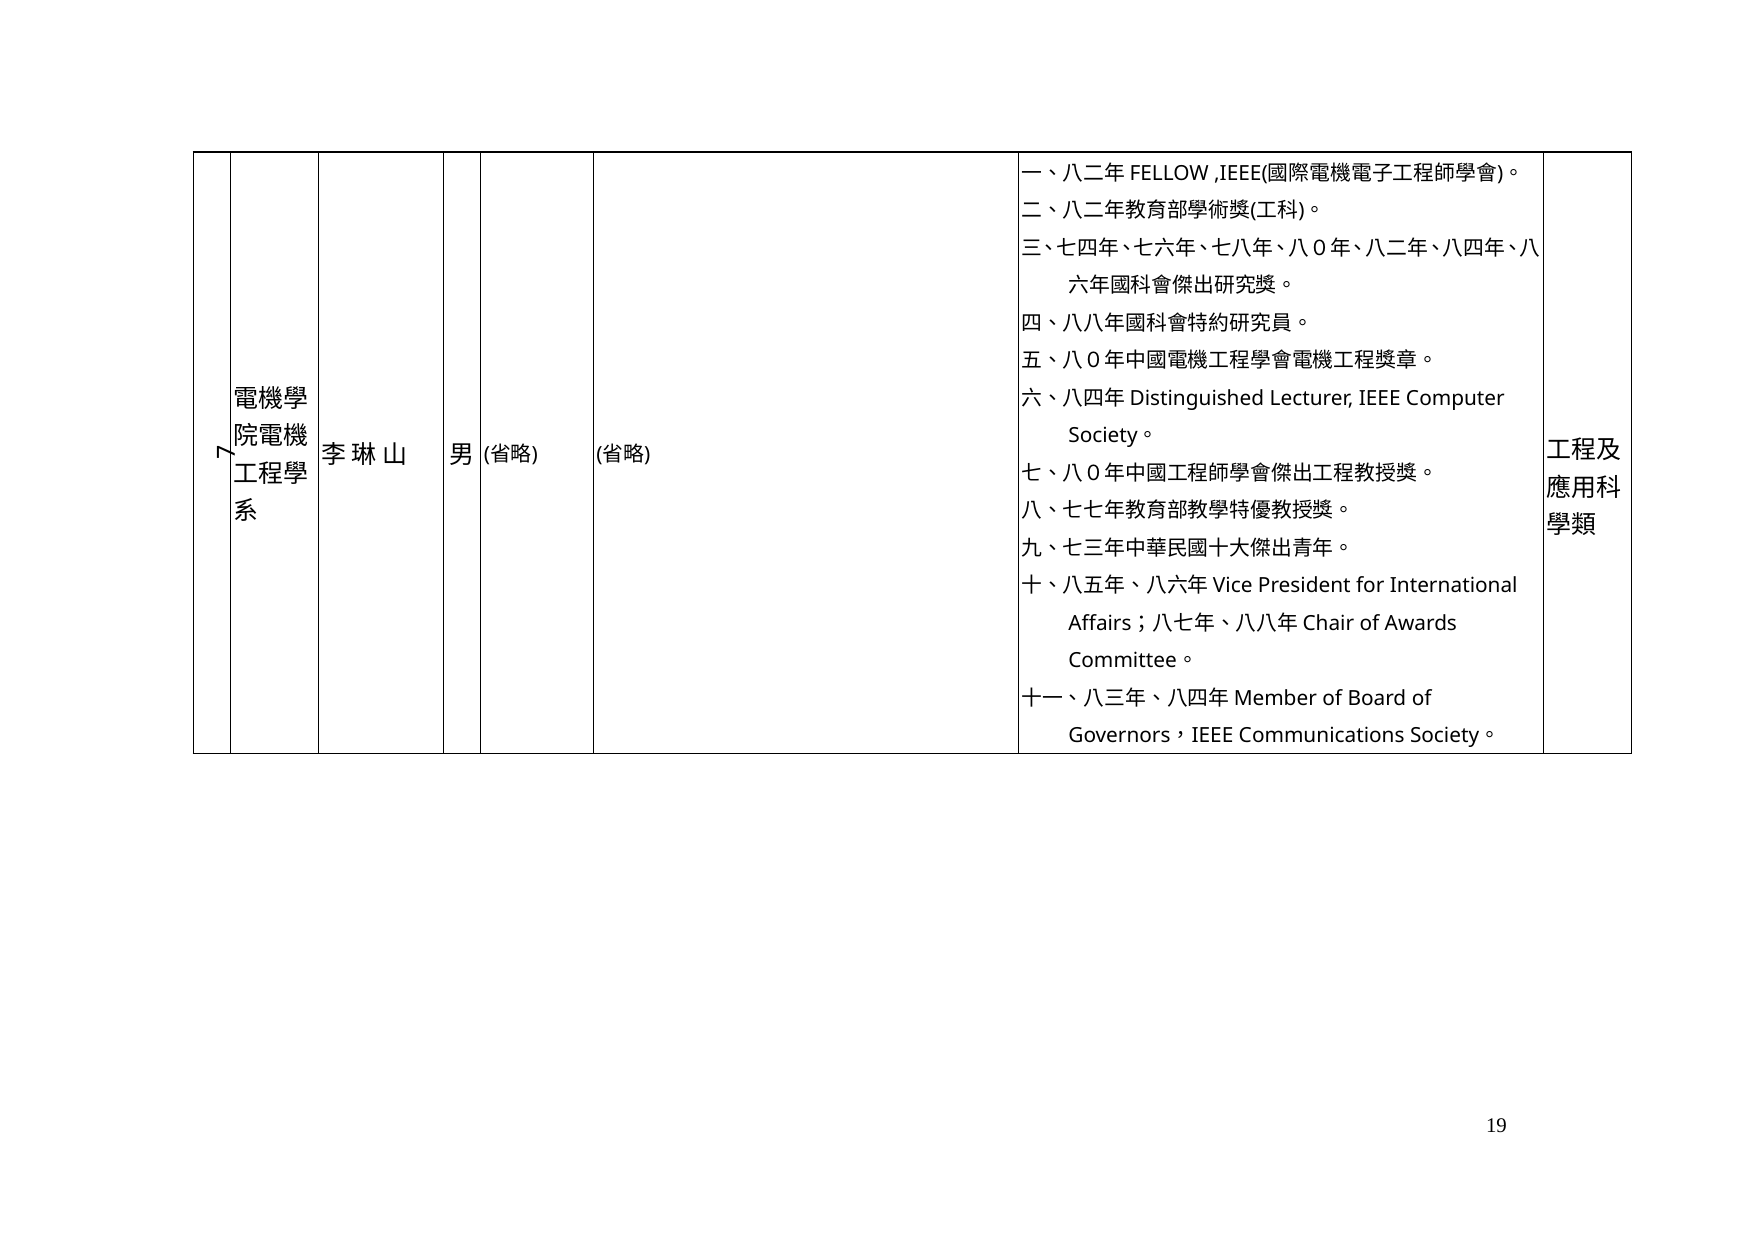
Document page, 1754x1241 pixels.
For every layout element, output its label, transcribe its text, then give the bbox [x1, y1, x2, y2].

table_cell 李 琳 山 [319, 153, 443, 752]
table_cell 男 [444, 153, 480, 752]
table_cell 工程及應用科學類 [1544, 153, 1631, 752]
table_cell 一、八二年FELLOW ,IEEE(國際電機電子工程師學會)。 二、八二年教育部學術獎(工科)。 三、七四年、七六年、七八年、八０年、八二年、八四年、八六年國科會傑出研究獎。 四、八八年國科會特約研究員。 五、八０年中國電機工程學會電機工程獎章。 六、八四年Distinguished Lecturer, IEEE Computer Society。 七、八０年中國工程師學會傑出工程教授獎。 八、七七年教育部教學特優教授獎。 九、七三年中華民國十大傑出青年。 十、八五年、八六年Vice President for International Affairs；八七年、八八年Chair of Awards Committee。 十一、八三年、八四年Member of Board of Governors，IEEE Communications Society。 [1019, 153, 1543, 752]
table_cell (省略) [594, 153, 1018, 752]
table_cell (省略) [481, 153, 593, 752]
table_cell [115, 151, 193, 752]
table_cell 7 [194, 153, 230, 752]
table_cell 電機學院電機工程學系 [231, 153, 318, 752]
